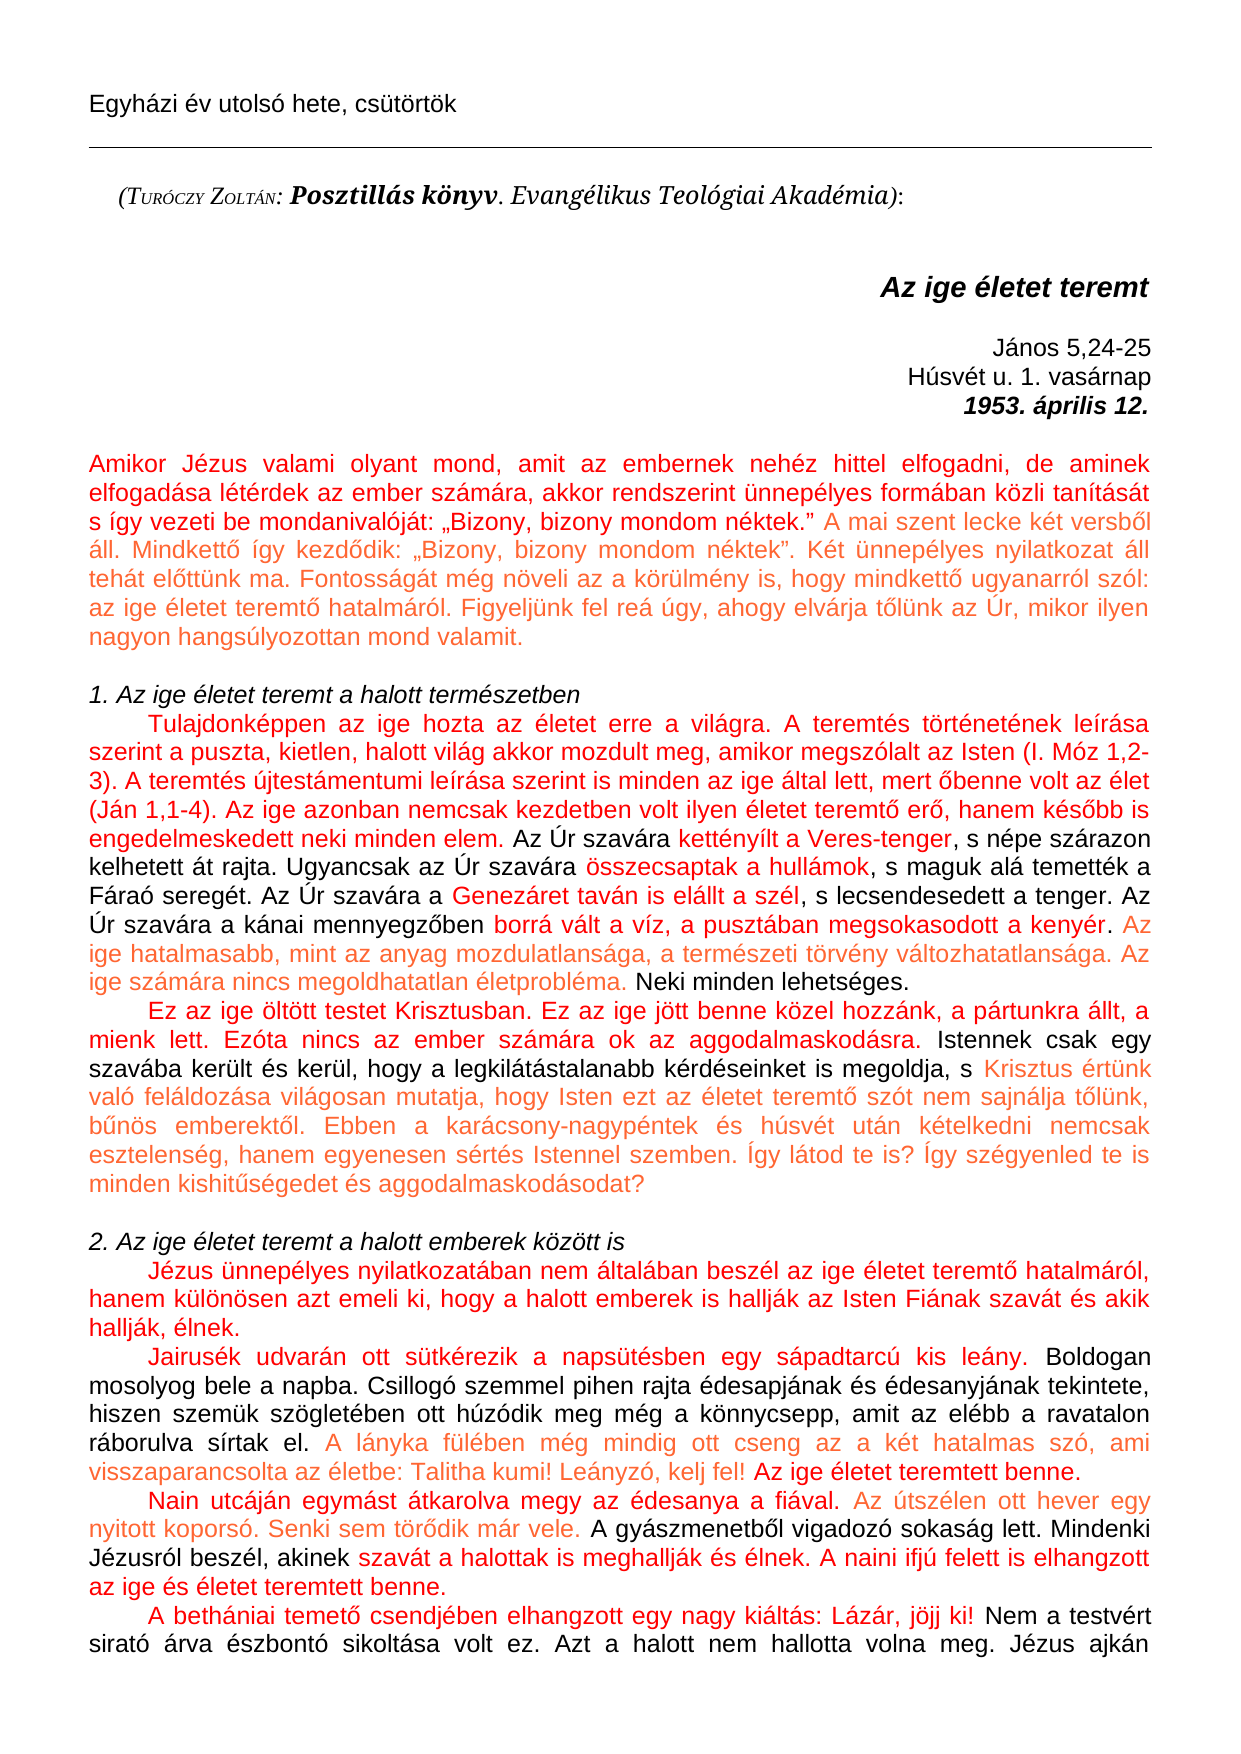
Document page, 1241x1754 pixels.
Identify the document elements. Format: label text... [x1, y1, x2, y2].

text Az ige életet teremt [88, 270, 1152, 304]
text Amikor Jézus valami olyant mond, amit az embernek nehéz hittel elfogadni, de aminek elfogadása létérdek az ember számára, akkor rendszerint ünnepélyes formában közli tanítását s így vezeti be mondanivalóját: „Bizony, bizony mondom néktek.” A mai szent lecke két versből áll. Mindkettő így kezdődik: „Bizony, bizony mondom néktek”. Két ünnepélyes nyilatkozat áll tehát előttünk ma. Fontosságát még növeli az a körülmény is, hogy mindkettő ugyanarról szól: az ige életet teremtő hatalmáról. Figyeljünk fel reá úgy, ahogy elvárja tőlünk az Úr, mikor ilyen nagyon hangsúlyozottan mond valamit. [88, 449, 1152, 650]
text Ez az ige öltött testet Krisztusban. Ez az ige jött benne közel hozzánk, a pártunkra állt, a mienk lett. Ezóta nincs az ember számára ok az aggodalmaskodásra. Istennek csak egy szavába került és kerül, hogy a legkilátástalanabb kérdéseinket is megoldja, s Krisztus értünk való feláldozása világosan mutatja, hogy Isten ezt az életet teremtő szót nem sajnálja tőlünk, bűnös emberektől. Ebben a karácsony-nagypéntek és húsvét után kételkedni nemcsak esztelenség, hanem egyenesen sértés Istennel szemben. Így látod te is? Így szégyenled te is minden kishitűségedet és aggodalmaskodásodat? [88, 996, 1152, 1197]
text Tulajdonképpen az ige hozta az életet erre a világra. A teremtés történetének leírása szerint a puszta, kietlen, halott világ akkor mozdult meg, amikor megszólalt az Isten (I. Móz 1,2-3). A teremtés újtestámentumi leírása szerint is minden az ige által lett, mert őbenne volt az élet (Ján 1,1-4). Az ige azonban nemcsak kezdetben volt ilyen életet teremtő erő, hanem később is engedelmeskedett neki minden elem. Az Úr szavára kettényílt a Veres-tenger, s népe szárazon kelhetett át rajta. Ugyancsak az Úr szavára összecsaptak a hullámok, s maguk alá temették a Fáraó seregét. Az Úr szavára a Genezáret taván is elállt a szél, s lecsendesedett a tenger. Az Úr szavára a kánai mennyegzőben borrá vált a víz, a pusztában megsokasodott a kenyér. Az ige hatalmasabb, mint az anyag mozdulatlansága, a természeti törvény változhatatlansága. Az ige számára nincs megoldhatatlan életprobléma. Neki minden lehetséges. [88, 709, 1152, 996]
text Jézus ünnepélyes nyilatkozatában nem általában beszél az ige életet teremtő hatalmáról, hanem különösen azt emeli ki, hogy a halott emberek is hallják az Isten Fiának szavát és akik hallják, élnek. [88, 1256, 1152, 1342]
text A bethániai temető csendjében elhangzott egy nagy kiáltás: Lázár, jöjj ki! Nem a testvért sirató árva észbontó sikoltása volt ez. Azt a halott nem hallotta volna meg. Jézus ajkán [88, 1601, 1152, 1658]
text 1. Az ige életet teremt a halott természetben [88, 680, 1152, 709]
text Jairusék udvarán ott sütkérezik a napsütésben egy sápadtarcú kis leány. Boldogan mosolyog bele a napba. Csillogó szemmel pihen rajta édesapjának és édesanyjának tekintete, hiszen szemük szögletében ott húzódik meg még a könnycsepp, amit az elébb a ravatalon ráborulva sírtak el. A lányka fülében még mindig ott cseng az a két hatalmas szó, ami visszaparancsolta az életbe: Talitha kumi! Leányzó, kelj fel! Az ige életet teremtett benne. [88, 1342, 1152, 1486]
text 2. Az ige életet teremt a halott emberek között is [88, 1227, 1152, 1256]
text Nain utcáján egymást átkarolva megy az édesanya a fiával. Az útszélen ott hever egy nyitott koporsó. Senki sem törődik már vele. A gyászmenetből vigadozó sokaság lett. Mindenki Jézusról beszél, akinek szavát a halottak is meghallják és élnek. A naini ifjú felett is elhangzott az ige és életet teremtett benne. [88, 1486, 1152, 1601]
text János 5,24-25 Húsvét u. 1. vasárnap 1953. április 12. [88, 333, 1152, 420]
text (Turóczy Zoltán: Posztillás könyv. Evangélikus Teológiai Akadémia): [88, 148, 1152, 241]
text Egyházi év utolsó hete, csütörtök [88, 88, 1152, 117]
